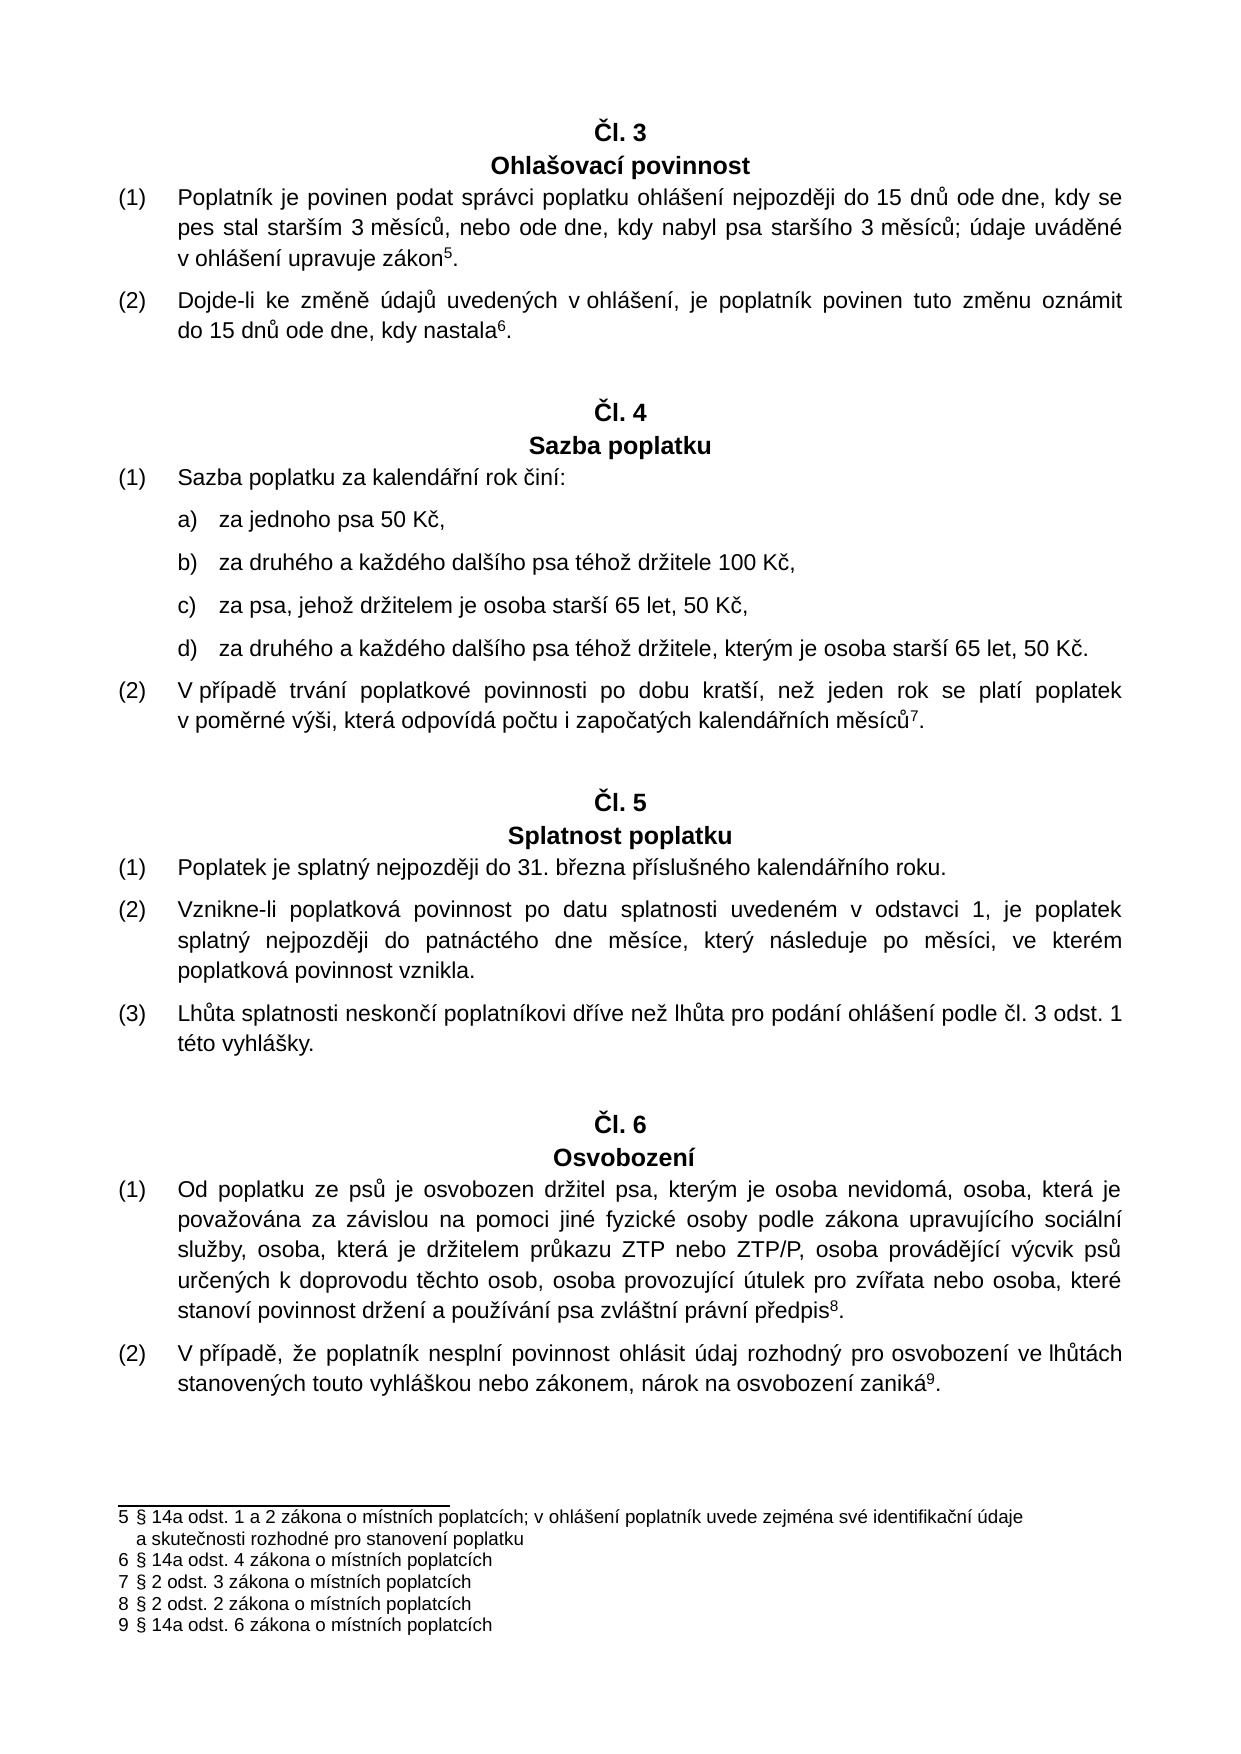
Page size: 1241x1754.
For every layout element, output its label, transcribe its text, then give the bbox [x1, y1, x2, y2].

subtitle Čl. 6 Osvobození [118, 1110, 1122, 1172]
list Poplatek je splatný nejpozději do 31. března příslušného kalendářního roku. [118, 854, 1122, 880]
subtitle Čl. 5 Splatnost poplatku [118, 788, 1122, 849]
list § 14a odst. 1 a 2 zákona o místních poplatcích; v ohlášení poplatník uvede zejména své identifikační údaje a skutečnosti rozhodné pro stanovení poplatku [118, 1506, 1122, 1549]
list Dojde-li ke změně údajů uvedených v ohlášení, je poplatník povinen tuto změnu oznámit do 15 dnů ode dne, kdy nastala. [118, 287, 1122, 344]
subtitle Čl. 3 Ohlašovací povinnost [118, 118, 1122, 180]
list V případě trvání poplatkové povinnosti po dobu kratší, než jeden rok se platí poplatek v poměrné výši, která odpovídá počtu i započatých kalendářních měsíců. [118, 677, 1122, 734]
list § 2 odst. 3 zákona o místních poplatcích [118, 1571, 1122, 1592]
list Sazba poplatku za kalendářní rok činí: [118, 464, 1122, 490]
list za psa, jehož držitelem je osoba starší 65 let, 50 Kč, [177, 592, 1122, 618]
list § 14a odst. 6 zákona o místních poplatcích [118, 1614, 1122, 1635]
list Lhůta splatnosti neskončí poplatníkovi dříve než lhůta pro podání ohlášení podle čl. 3 odst. 1 této vyhlášky. [118, 999, 1122, 1056]
list za druhého a každého dalšího psa téhož držitele 100 Kč, [177, 549, 1122, 576]
list Od poplatku ze psů je osvobozen držitel psa, kterým je osoba nevidomá, osoba, která je považována za závislou na pomoci jiné fyzické osoby podle zákona upravujícího sociální služby, osoba, která je držitelem průkazu ZTP nebo ZTP/P, osoba provádějící výcvik psů určených k doprovodu těchto osob, osoba provozující útulek pro zvířata nebo osoba, které stanoví povinnost držení a používání psa zvláštní právní předpis. [118, 1176, 1122, 1323]
subtitle Čl. 4 Sazba poplatku [118, 398, 1122, 459]
list Vznikne-li poplatková povinnost po datu splatnosti uvedeném v odstavci 1, je poplatek splatný nejpozději do patnáctého dne měsíce, který následuje po měsíci, ve kterém poplatková povinnost vznikla. [118, 896, 1122, 983]
list V případě, že poplatník nesplní povinnost ohlásit údaj rozhodný pro osvobození ve lhůtách stanovených touto vyhláškou nebo zákonem, nárok na osvobození zaniká. [118, 1339, 1122, 1396]
list § 2 odst. 2 zákona o místních poplatcích [118, 1592, 1122, 1614]
list za druhého a každého dalšího psa téhož držitele, kterým je osoba starší 65 let, 50 Kč. [177, 634, 1122, 661]
list Poplatník je povinen podat správci poplatku ohlášení nejpozději do 15 dnů ode dne, kdy se pes stal starším 3 měsíců, nebo ode dne, kdy nabyl psa staršího 3 měsíců; údaje uváděné v ohlášení upravuje zákon. [118, 184, 1122, 271]
list za jednoho psa 50 Kč, [177, 506, 1122, 533]
list § 14a odst. 4 zákona o místních poplatcích [118, 1549, 1122, 1571]
